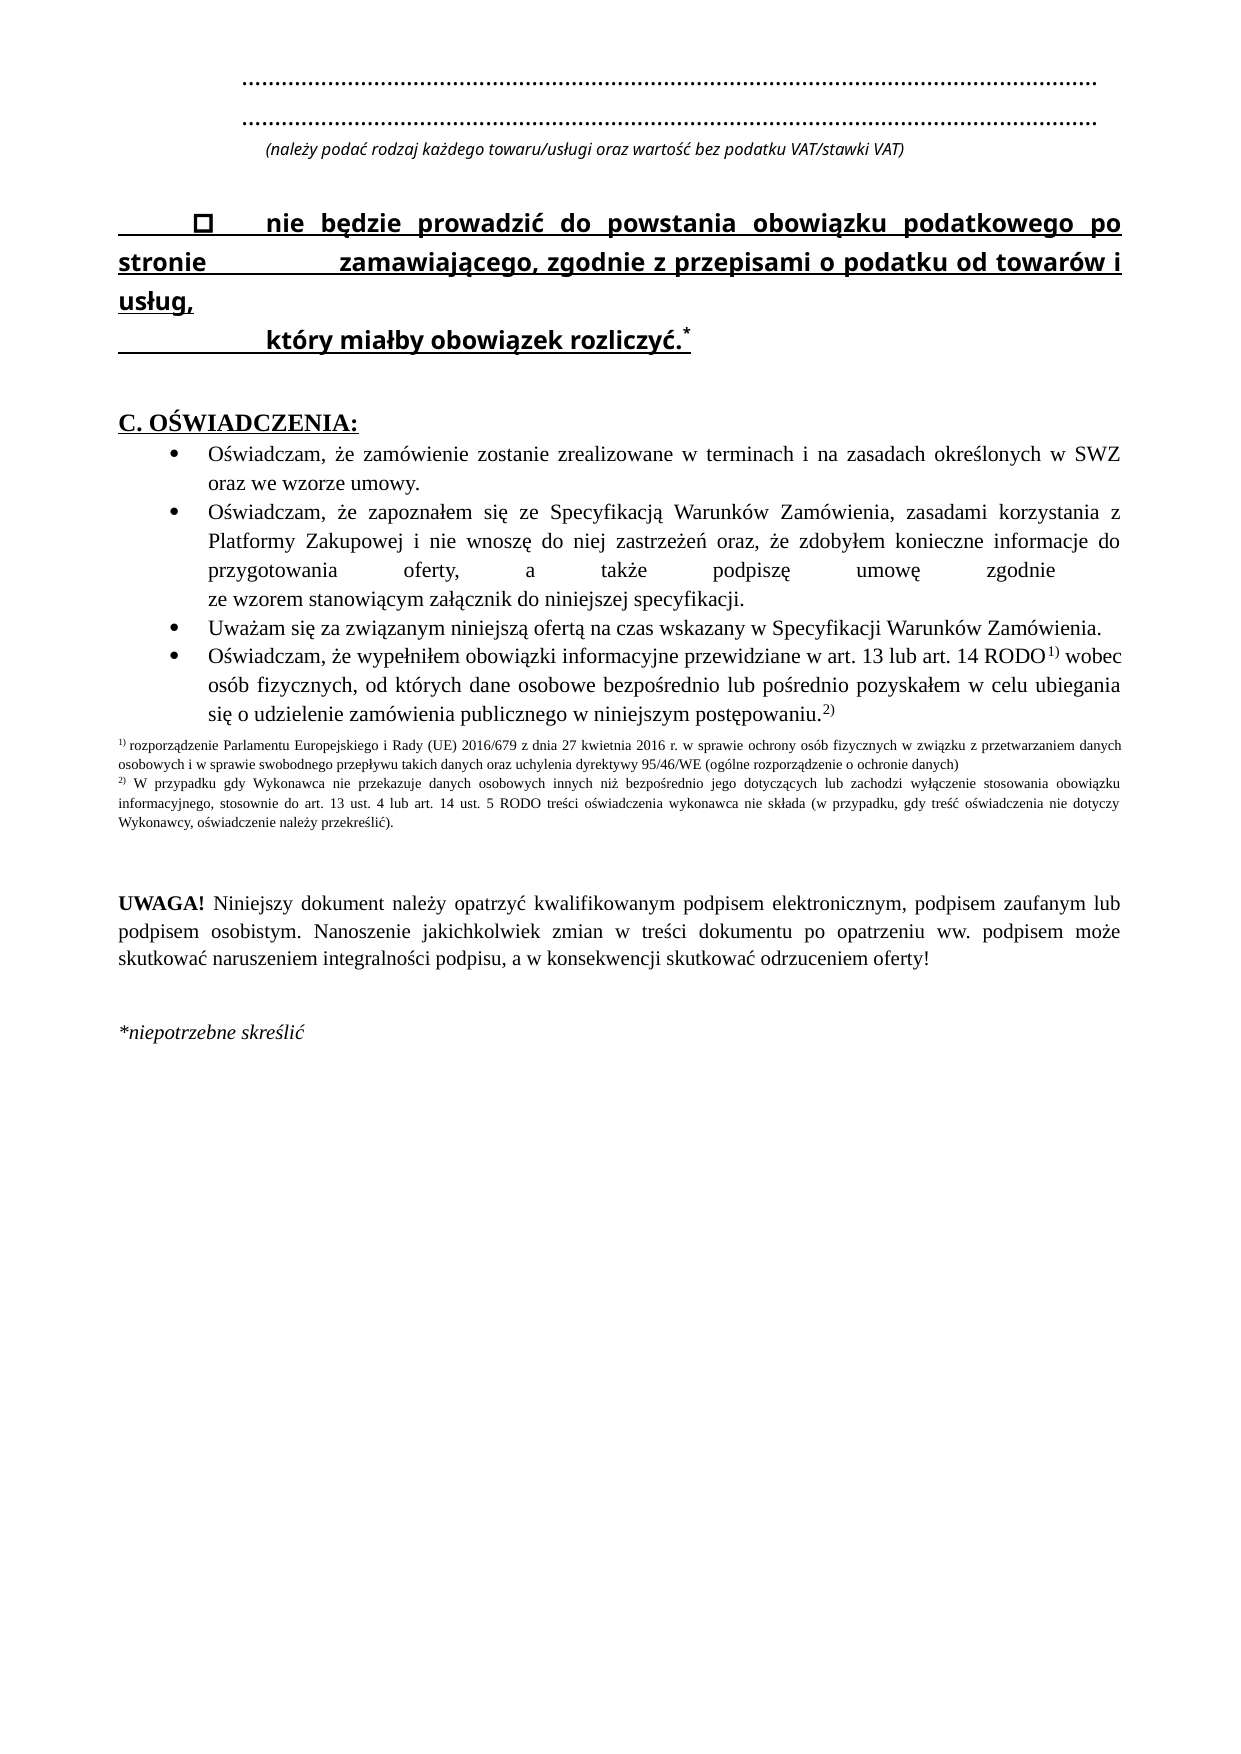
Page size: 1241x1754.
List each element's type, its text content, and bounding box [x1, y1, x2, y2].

list Oświadczam, że wypełniłem obowiązki informacyjne przewidziane w art. 13 lub art. 14 RODO1) wobec osób fizycznych, od których dane osobowe bezpośrednio lub pośrednio pozyskałem w celu ubiegania się o udzielenie zamówienia publicznego w niniejszym postępowaniu.2) [170, 643, 1122, 727]
text usług, który miałby obowiązek rozliczyć.* [118, 275, 1122, 357]
text 1) rozporządzenie Parlamentu Europejskiego i Rady (UE) 2016/679 z dnia 27 kwietnia 2016 r. w sprawie ochrony osób fizycznych w związku z przetwarzaniem danych osobowych i w sprawie swobodnego przepływu takich danych oraz uchylenia dyrektywy 95/46/WE (ogólne rozporządzenie o ochronie danych) [118, 737, 1122, 773]
text UWAGA! Niniejszy dokument należy opatrzyć kwalifikowanym podpisem elektronicznym, podpisem zaufanym lub podpisem osobistym. Nanoszenie jakichkolwiek zmian w treści dokumentu po opatrzeniu ww. podpisem może skutkować naruszeniem integralności podpisu, a w konsekwencji skutkować odrzuceniem oferty! [118, 891, 1122, 970]
text *niepotrzebne skreślić [118, 1019, 1122, 1044]
text ….……………………………………………………………………………………………………………… [118, 59, 1122, 93]
list Uważam się za związanym niniejszą ofertą na czas wskazany w Specyfikacji Warunków Zamówienia. [170, 614, 1122, 640]
text (należy podać rodzaj każdego towaru/usługi oraz wartość bez podatku VAT/stawki VAT) [266, 137, 1122, 160]
text stronie zamawiającego, zgodnie z przepisami o podatku od towarów i [118, 236, 1122, 273]
text 2) W przypadku gdy Wykonawca nie przekazuje danych osobowych innych niż bezpośrednio jego dotyczących lub zachodzi wyłączenie stosowania obowiązku informacyjnego, stosownie do art. 13 ust. 4 lub art. 14 ust. 5 RODO treści oświadczenia wykonawca nie składa (w przypadku, gdy treść oświadczenia nie dotyczy Wykonawcy, oświadczenie należy przekreślić). [118, 775, 1122, 830]
list Oświadczam, że zamówienie zostanie zrealizowane w terminach i na zasadach określonych w SWZ oraz we wzorze umowy. [170, 441, 1122, 495]
list Oświadczam, że zapoznałem się ze Specyfikacją Warunków Zamówienia, zasadami korzystania z Platformy Zakupowej i nie wnoszę do niej zastrzeżeń oraz, że zdobyłem konieczne informacje do przygotowania oferty, a także podpiszę umowę zgodnie ze wzorem stanowiącym załącznik do niniejszej specyfikacji. [170, 499, 1122, 611]
text C. OŚWIADCZENIA: [118, 408, 1122, 436]
text  nie będzie prowadzić do powstania obowiązku podatkowego po [118, 206, 1122, 234]
text ….……………………………………………………………………………………………………………… [118, 98, 1122, 132]
